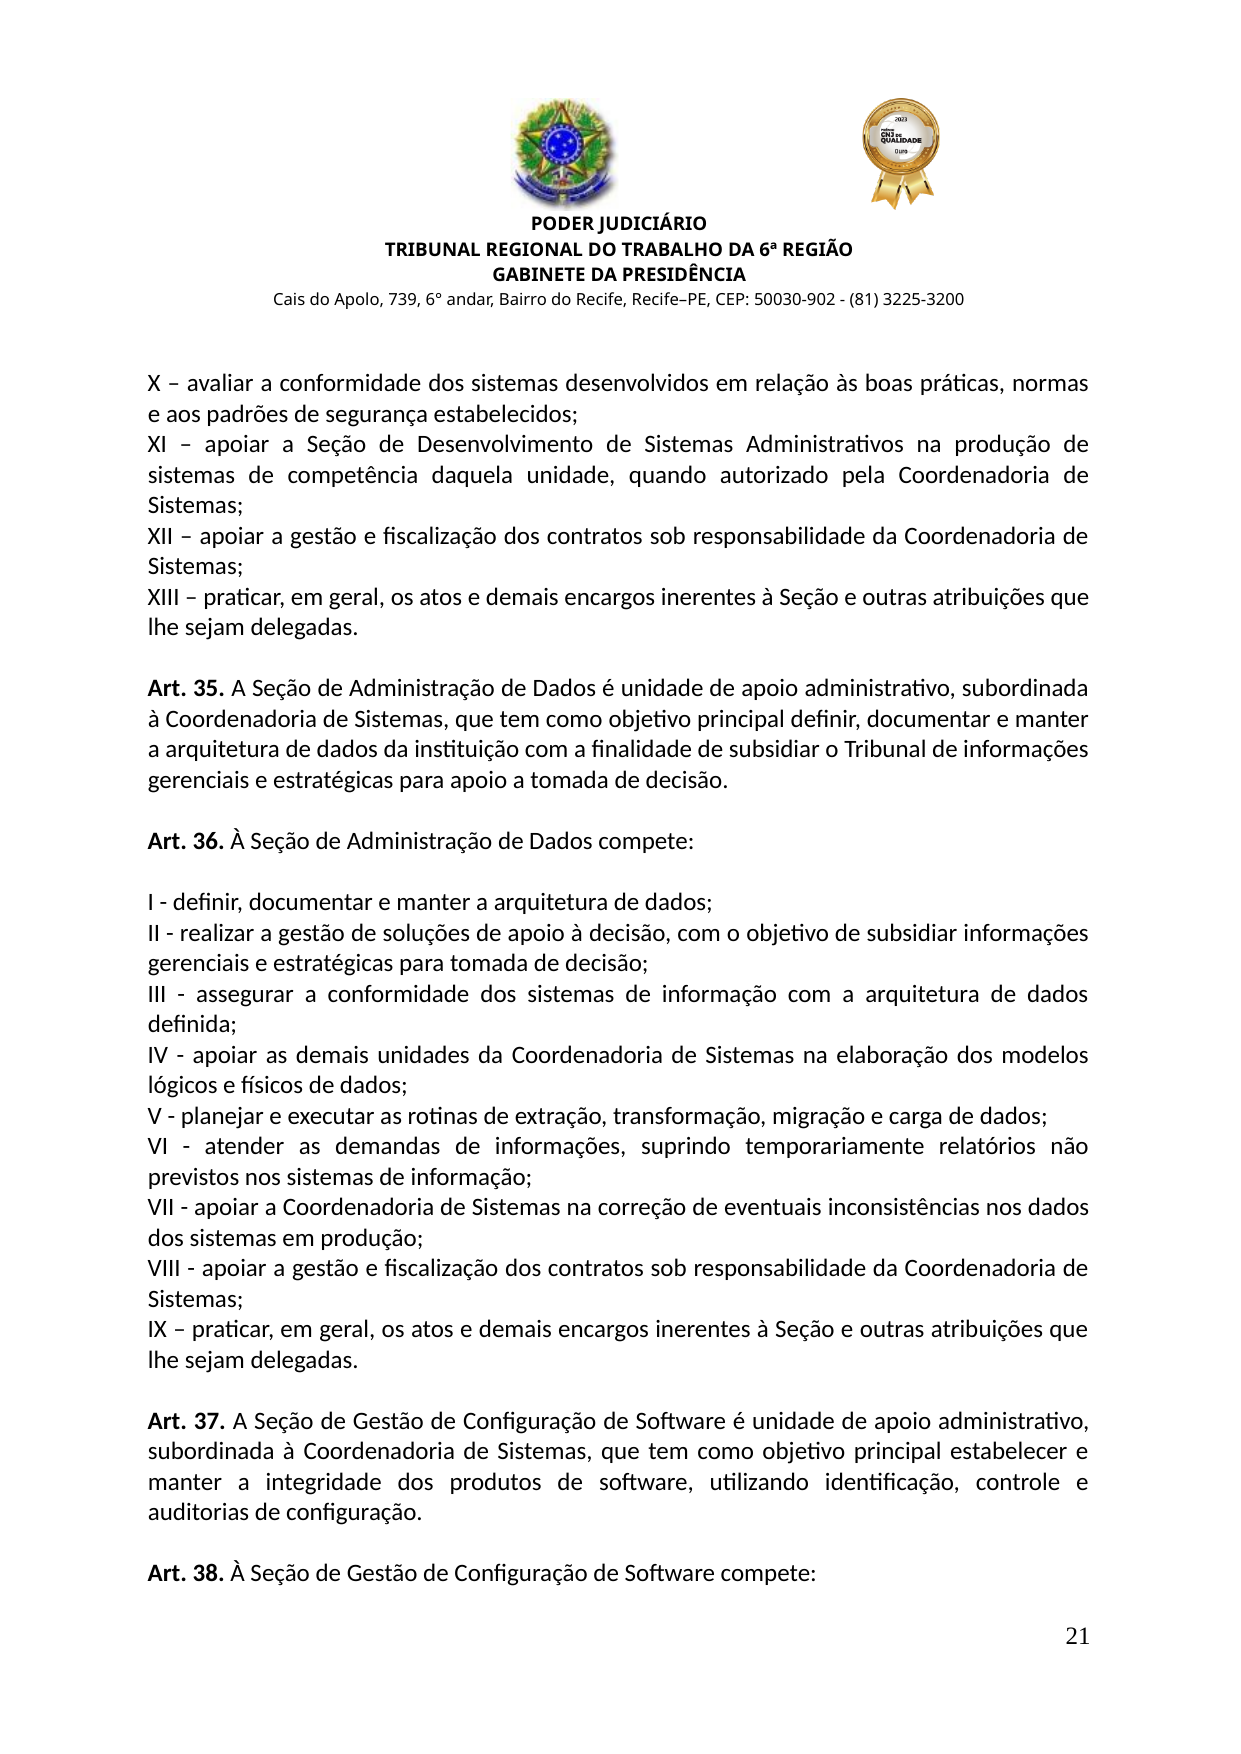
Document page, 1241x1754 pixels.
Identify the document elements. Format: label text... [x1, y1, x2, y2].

text II - realizar a gestão de soluções de apoio à decisão, com o objetivo de subsidiar informações gerenciais e estratégicas para tomada de decisão; [147, 917, 1090, 978]
text X – avaliar a conformidade dos sistemas desenvolvidos em relação às boas práticas, normas e aos padrões de segurança estabelecidos; [147, 367, 1090, 428]
text Art. 38. À Seção de Gestão de Configuração de Software compete: [147, 1558, 1090, 1588]
text IX – praticar, em geral, os atos e demais encargos inerentes à Seção e outras atribuições que lhe sejam delegadas. [147, 1313, 1090, 1374]
text V - planejar e executar as rotinas de extração, transformação, migração e carga de dados; [147, 1100, 1090, 1130]
text III - assegurar a conformidade dos sistemas de informação com a arquitetura de dados definida; [147, 978, 1090, 1039]
text Art. 37. A Seção de Gestão de Configuração de Software é unidade de apoio administrativo, subordinada à Coordenadoria de Sistemas, que tem como objetivo principal estabelecer e manter a integridade dos produtos de software, utilizando identificação, controle e auditorias de configuração. [147, 1405, 1090, 1527]
text VIII - apoiar a gestão e fiscalização dos contratos sob responsabilidade da Coordenadoria de Sistemas; [147, 1252, 1090, 1313]
text Art. 35. A Seção de Administração de Dados é unidade de apoio administrativo, subordinada à Coordenadoria de Sistemas, que tem como objetivo principal definir, documentar e manter a arquitetura de dados da instituição com a finalidade de subsidiar o Tribunal de informações gerenciais e estratégicas para apoio a tomada de decisão. [147, 672, 1090, 794]
text I - definir, documentar e manter a arquitetura de dados; [147, 886, 1090, 917]
text Art. 36. À Seção de Administração de Dados compete: [147, 825, 1090, 856]
text XIII – praticar, em geral, os atos e demais encargos inerentes à Seção e outras atribuições que lhe sejam delegadas. [147, 581, 1090, 642]
text XII – apoiar a gestão e fiscalização dos contratos sob responsabilidade da Coordenadoria de Sistemas; [147, 520, 1090, 581]
text VI - atender as demandas de informações, suprindo temporariamente relatórios não previstos nos sistemas de informação; [147, 1130, 1090, 1191]
text XI – apoiar a Seção de Desenvolvimento de Sistemas Administrativos na produção de sistemas de competência daquela unidade, quando autorizado pela Coordenadoria de Sistemas; [147, 428, 1090, 520]
text VII - apoiar a Coordenadoria de Sistemas na correção de eventuais inconsistências nos dados dos sistemas em produção; [147, 1191, 1090, 1252]
text IV - apoiar as demais unidades da Coordenadoria de Sistemas na elaboração dos modelos lógicos e físicos de dados; [147, 1039, 1090, 1100]
